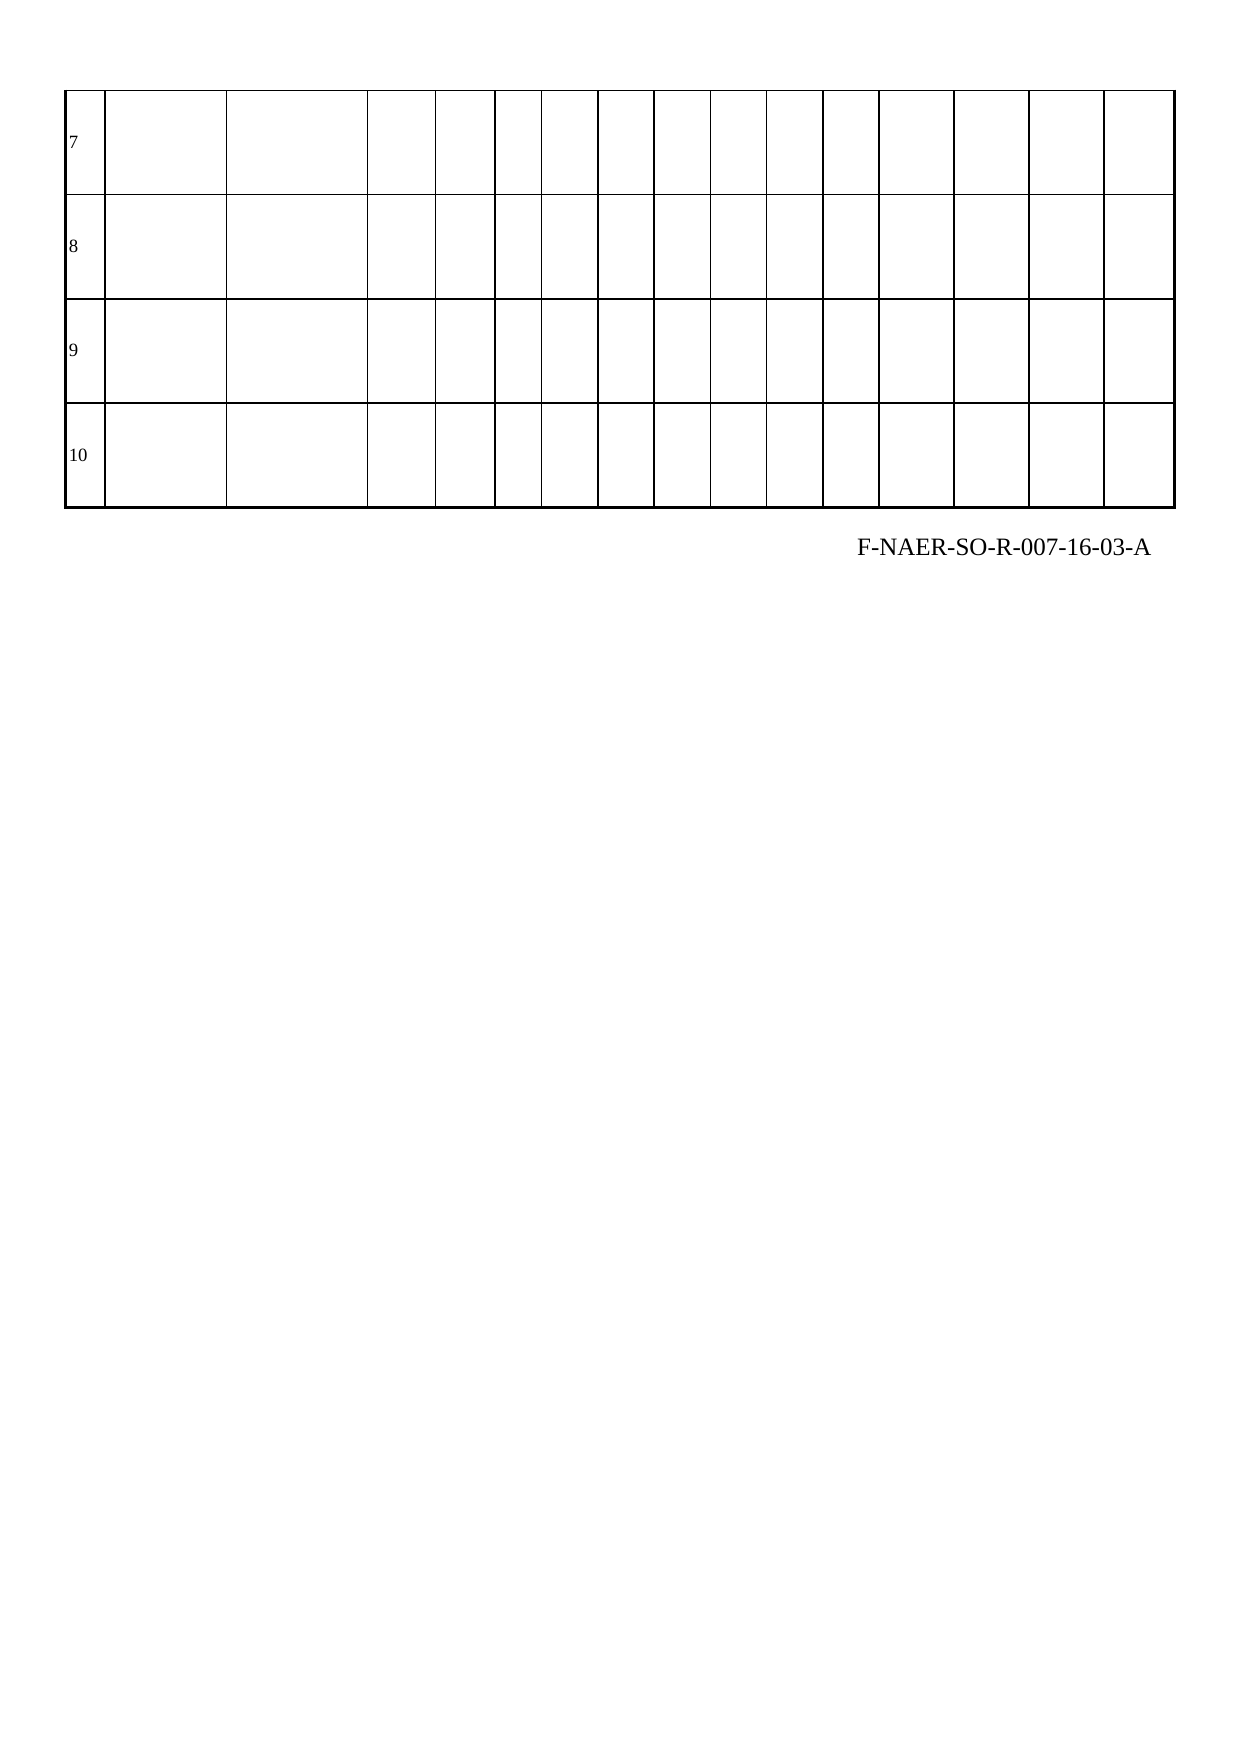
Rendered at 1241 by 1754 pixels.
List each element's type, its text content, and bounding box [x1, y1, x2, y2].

table_cell [106, 91, 226, 194]
table_cell [496, 91, 541, 194]
table_cell [1105, 404, 1173, 506]
table_cell [1030, 300, 1103, 402]
table_cell [1030, 91, 1103, 194]
table_cell [368, 300, 435, 402]
table_cell [227, 300, 367, 402]
table_cell [824, 195, 878, 298]
text F-NAER-SO-R-007-16-03-A [857, 533, 1162, 560]
table_cell [496, 300, 541, 402]
table_cell [542, 300, 597, 402]
table_cell [880, 195, 953, 298]
table_cell [1030, 195, 1103, 298]
table_cell [542, 195, 597, 298]
table_cell [599, 195, 653, 298]
table_cell [880, 404, 953, 506]
table_cell [542, 91, 597, 194]
table_cell [436, 404, 494, 506]
table_cell [655, 404, 710, 506]
table_cell [106, 195, 226, 298]
table_cell [711, 300, 766, 402]
table_cell [106, 404, 226, 506]
table_cell [436, 195, 494, 298]
table_cell [767, 91, 822, 194]
table_cell [767, 300, 822, 402]
table_cell [955, 300, 1028, 402]
table_cell [824, 404, 878, 506]
table_cell [711, 404, 766, 506]
table_cell [1105, 195, 1173, 298]
table_cell [767, 404, 822, 506]
table_cell [368, 195, 435, 298]
table_cell [1105, 300, 1173, 402]
table_cell [955, 195, 1028, 298]
table_cell [436, 91, 494, 194]
table_cell [599, 91, 653, 194]
table_cell 7 [67, 91, 104, 194]
table_cell 10 [67, 404, 104, 506]
table_cell [767, 195, 822, 298]
table_cell [955, 91, 1028, 194]
table_cell [711, 195, 766, 298]
table_cell [496, 195, 541, 298]
table_cell [655, 300, 710, 402]
table_cell [711, 91, 766, 194]
table_cell [368, 91, 435, 194]
table_cell 9 [67, 300, 104, 402]
table_cell [599, 404, 653, 506]
table_cell [955, 404, 1028, 506]
table_cell [1030, 404, 1103, 506]
table_cell [106, 300, 226, 402]
table_cell [880, 91, 953, 194]
table_cell [1105, 91, 1173, 194]
table_cell [227, 195, 367, 298]
table_cell [880, 300, 953, 402]
table_cell [655, 91, 710, 194]
table_cell [599, 300, 653, 402]
table_cell 8 [67, 195, 104, 298]
table_cell [368, 404, 435, 506]
table_cell [824, 300, 878, 402]
table_cell [496, 404, 541, 506]
table_cell [227, 91, 367, 194]
table_cell [655, 195, 710, 298]
table_cell [542, 404, 597, 506]
table_cell [436, 300, 494, 402]
table_cell [824, 91, 878, 194]
table_cell [227, 404, 367, 506]
